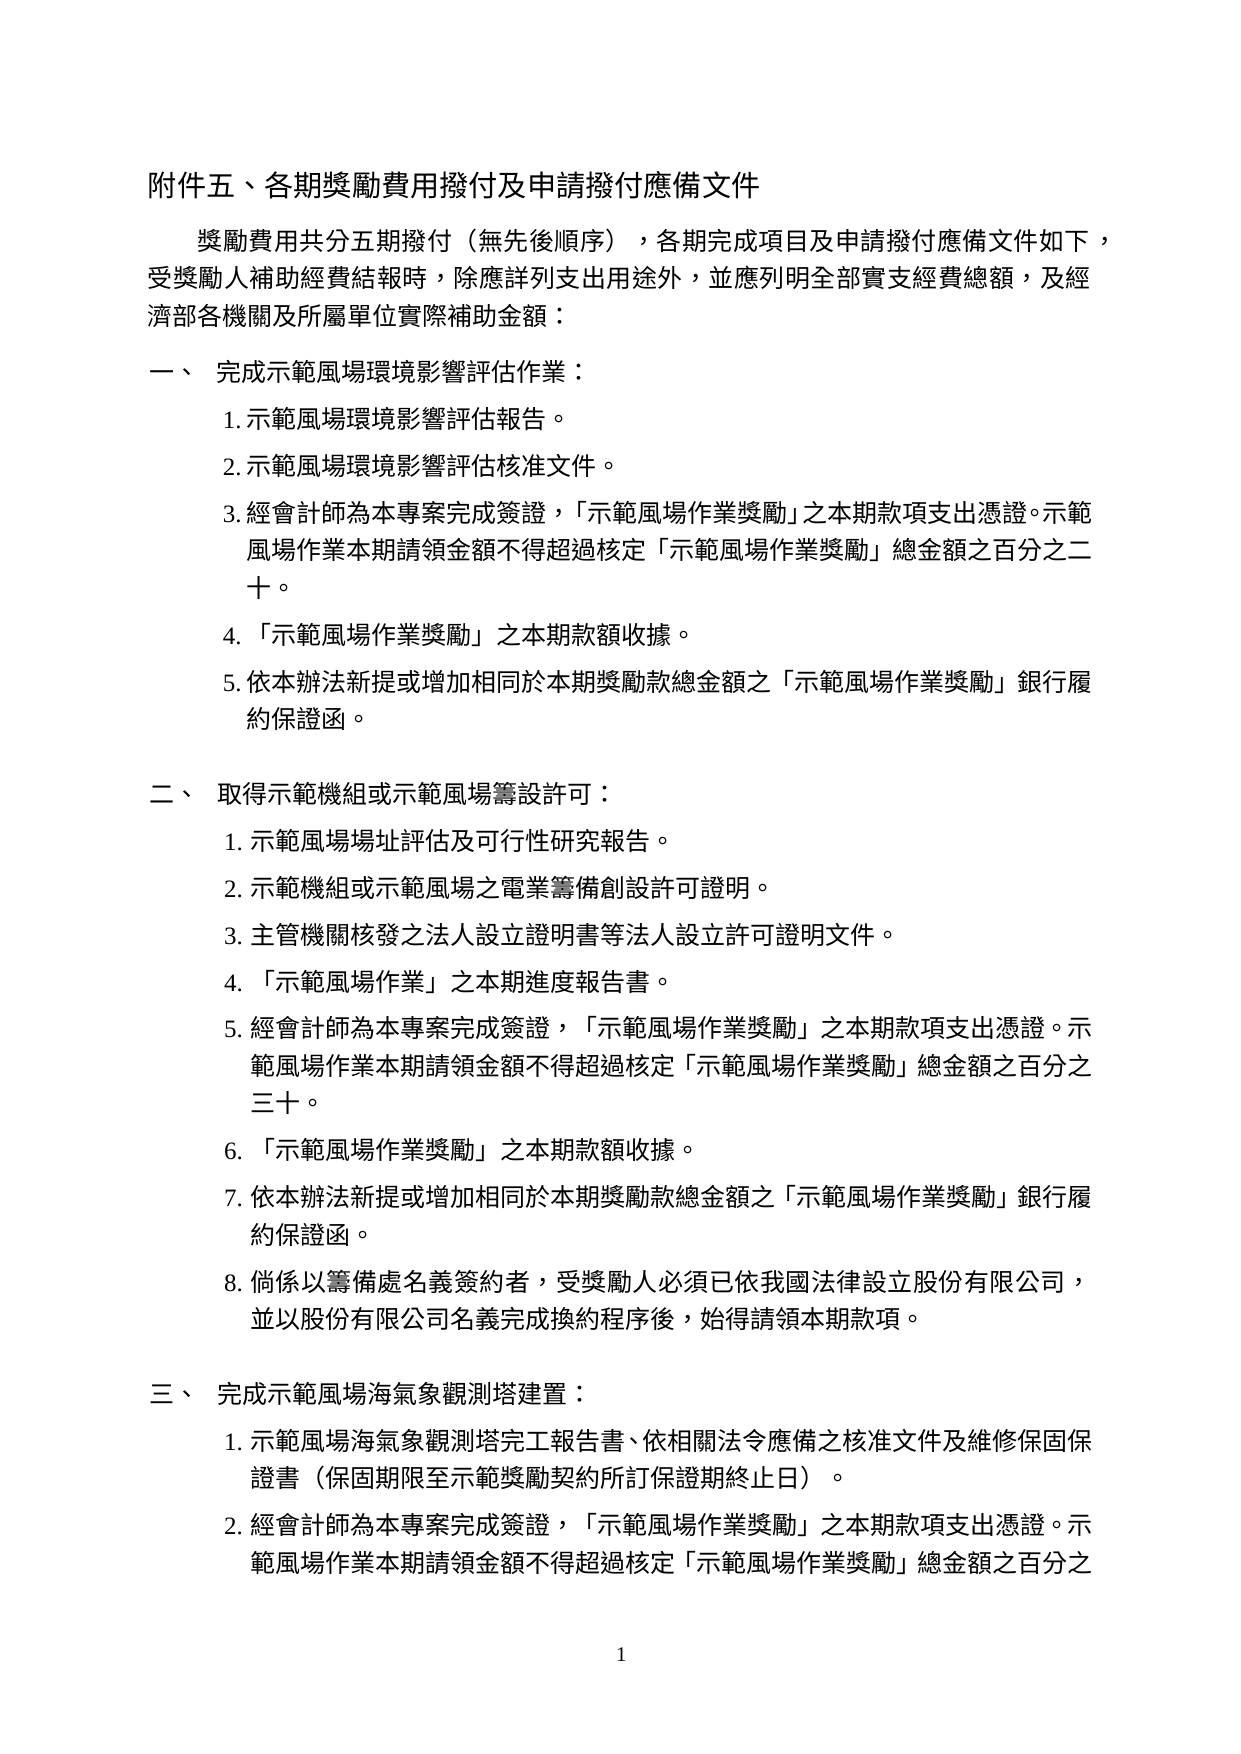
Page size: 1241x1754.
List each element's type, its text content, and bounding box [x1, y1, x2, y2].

list 示範風場場址評估及可行性研究報告。 [224, 821, 1092, 858]
list 「示範風場作業獎勵」之本期款額收據。 [223, 614, 1092, 652]
list 完成示範風場環境影響評估作業： [149, 352, 1092, 389]
list 示範風場環境影響評估核准文件。 [223, 446, 1092, 483]
list 「示範風場作業」之本期進度報告書。 [224, 961, 1092, 999]
text 附件五、各期獎勵費用撥付及申請撥付應備文件 [148, 146, 1092, 221]
list 經會計師為本專案完成簽證，「示範風場作業獎勵」之本期款項支出憑證。示範風場作業本期請領金額不得超過核定「示範風場作業獎勵」總金額之百分之四十。 [224, 1505, 1092, 1580]
list 示範機組或示範風場之電業籌備創設許可證明。 [224, 868, 1092, 905]
text 獎勵費用共分五期撥付（無先後順序），各期完成項目及申請撥付應備文件如下，受獎勵人補助經費結報時，除應詳列支出用途外，並應列明全部實支經費總額，及經濟部各機關及所屬單位實際補助金額： [148, 221, 1092, 333]
list 完成示範風場海氣象觀測塔建置： [149, 1374, 1092, 1411]
list 依本辦法新提或增加相同於本期獎勵款總金額之「示範風場作業獎勵」銀行履約保證函。 [224, 1177, 1092, 1252]
list 經會計師為本專案完成簽證，「示範風場作業獎勵」之本期款項支出憑證。示範風場作業本期請領金額不得超過核定「示範風場作業獎勵」總金額之百分之二十。 [223, 493, 1092, 605]
list 示範風場環境影響評估報告。 [223, 399, 1092, 436]
list 「示範風場作業獎勵」之本期款額收據。 [224, 1130, 1092, 1168]
list 依本辦法新提或增加相同於本期獎勵款總金額之「示範風場作業獎勵」銀行履約保證函。 [223, 661, 1092, 736]
list 倘係以籌備處名義簽約者，受獎勵人必須已依我國法律設立股份有限公司，並以股份有限公司名義完成換約程序後，始得請領本期款項。 [224, 1261, 1092, 1336]
list 示範風場海氣象觀測塔完工報告書、依相關法令應備之核准文件及維修保固保證書（保固期限至示範獎勵契約所訂保證期終止日）。 [224, 1421, 1092, 1496]
list 經會計師為本專案完成簽證，「示範風場作業獎勵」之本期款項支出憑證。示範風場作業本期請領金額不得超過核定「示範風場作業獎勵」總金額之百分之三十。 [224, 1008, 1092, 1121]
list 主管機關核發之法人設立證明書等法人設立許可證明文件。 [224, 914, 1092, 952]
list 取得示範機組或示範風場籌設許可： [149, 774, 1092, 811]
